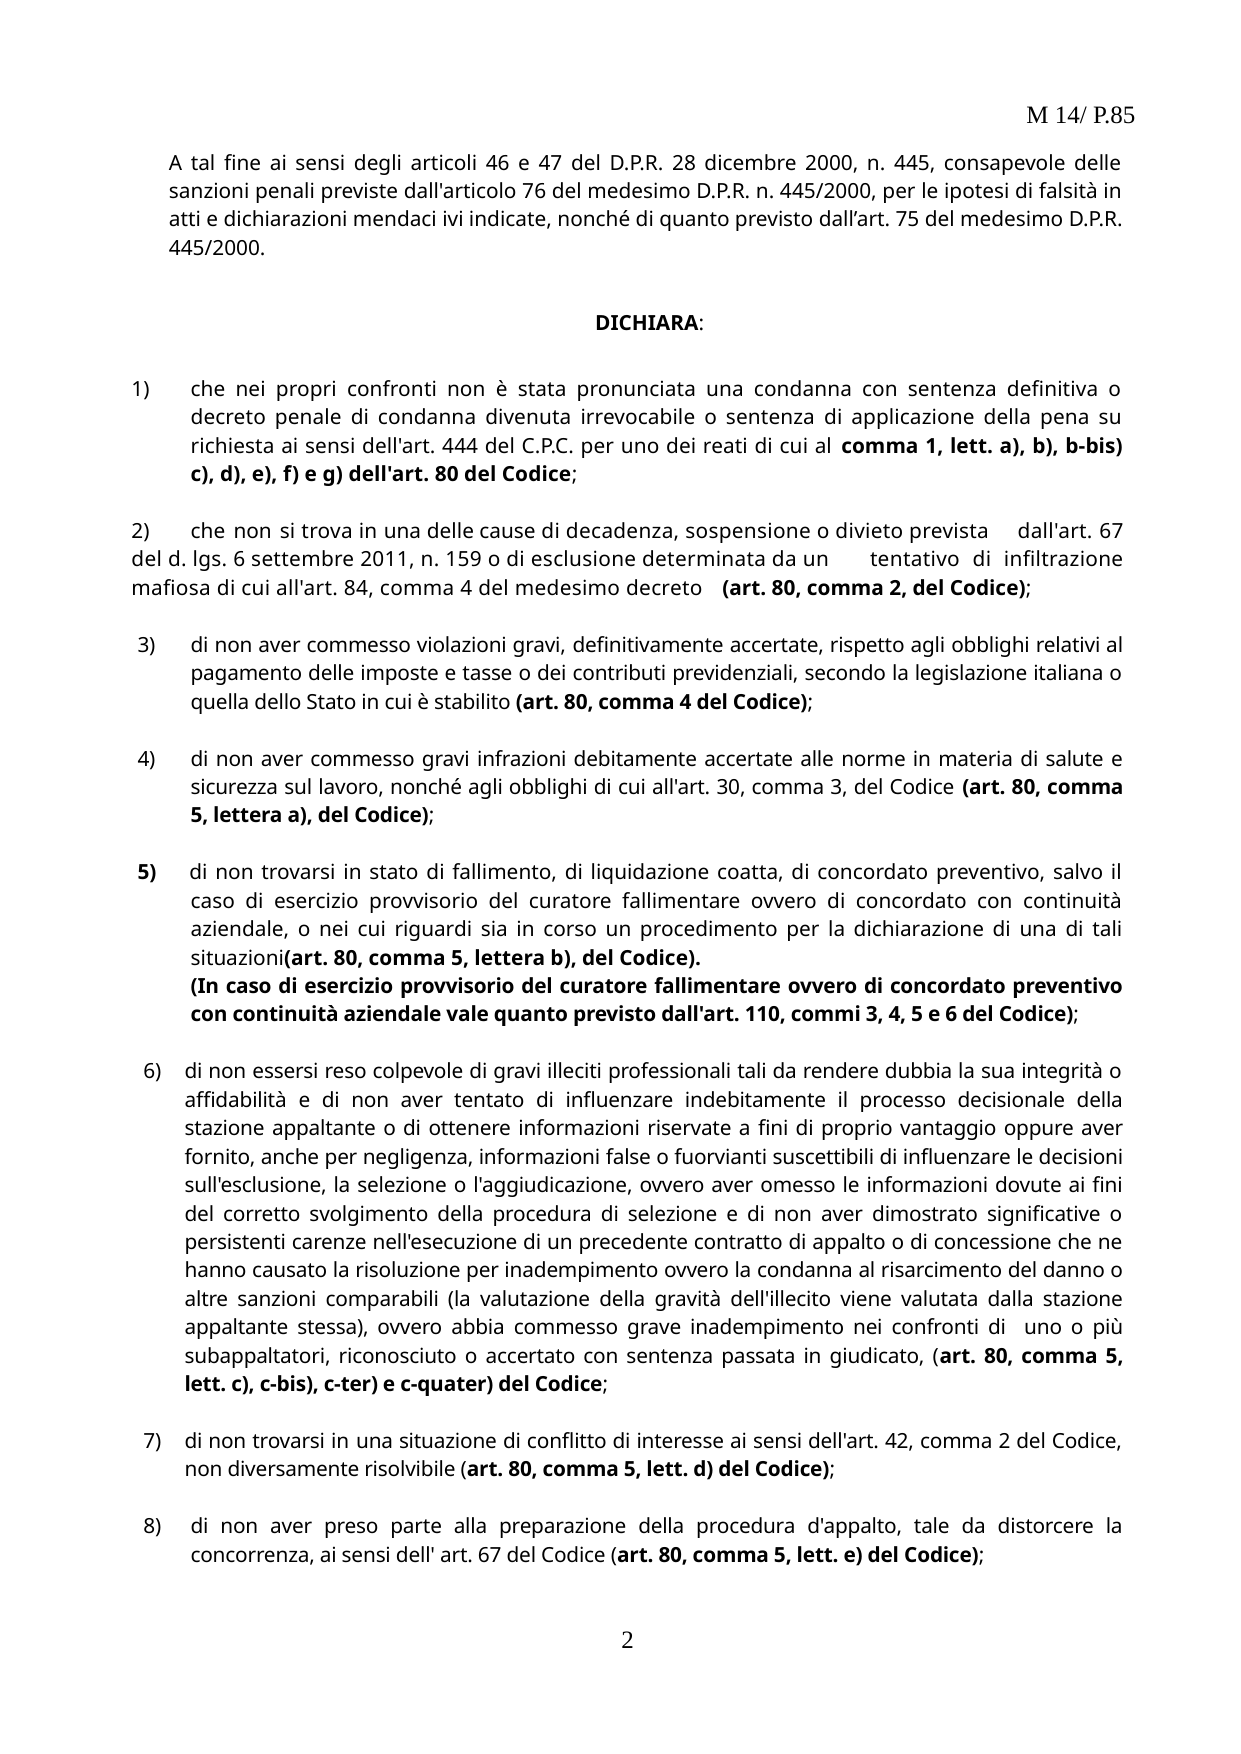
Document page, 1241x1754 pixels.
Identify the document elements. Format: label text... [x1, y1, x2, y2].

list di non essersi reso colpevole di gravi illeciti professionali tali da rendere dubbia la sua integrità o affidabilità e di non aver tentato di influenzare indebitamente il processo decisionale della stazione appaltante o di ottenere informazioni riservate a fini di proprio vantaggio oppure aver fornito, anche per negligenza, informazioni false o fuorvianti suscettibili di influenzare le decisioni sull'esclusione, la selezione o l'aggiudicazione, ovvero aver omesso le informazioni dovute ai fini del corretto svolgimento della procedura di selezione e di non aver dimostrato significative o persistenti carenze nell'esecuzione di un precedente contratto di appalto o di concessione che ne hanno causato la risoluzione per inadempimento ovvero la condanna al risarcimento del danno o altre sanzioni comparabili (la valutazione della gravità dell'illecito viene valutata dalla stazione appaltante stessa), ovvero abbia commesso grave inadempimento nei confronti di uno o più subappaltatori, riconosciuto o accertato con sentenza passata in giudicato, (art. 80, comma 5, lett. c), c-bis), c-ter) e c-quater) del Codice; [143, 1056, 1123, 1398]
list di non trovarsi in stato di fallimento, di liquidazione coatta, di concordato preventivo, salvo il caso di esercizio provvisorio del curatore fallimentare ovvero di concordato con continuità aziendale, o nei cui riguardi sia in corso un procedimento per la dichiarazione di una di tali situazioni(art. 80, comma 5, lettera b), del Codice). [137, 857, 1123, 971]
list che non si trova in una delle cause di decadenza, sospensione o divieto prevista dall'art. 67 del d. lgs. 6 settembre 2011, n. 159 o di esclusione determinata da un tentativo di infiltrazione mafiosa di cui all'art. 84, comma 4 del medesimo decreto (art. 80, comma 2, del Codice); [131, 516, 1123, 601]
list di non aver commesso gravi infrazioni debitamente accertate alle norme in materia di salute e sicurezza sul lavoro, nonché agli obblighi di cui all'art. 30, comma 3, del Codice (art. 80, comma 5, lettera a), del Codice); [137, 744, 1123, 829]
list di non aver preso parte alla preparazione della procedura d'appalto, tale da distorcere la concorrenza, ai sensi dell' art. 67 del Codice (art. 80, comma 5, lett. e) del Codice); [143, 1511, 1123, 1568]
list (In caso di esercizio provvisorio del curatore fallimentare ovvero di concordato preventivo con continuità aziendale vale quanto previsto dall'art. 110, commi 3, 4, 5 e 6 del Codice); [131, 971, 1123, 1028]
list di non aver commesso violazioni gravi, definitivamente accertate, rispetto agli obblighi relativi al pagamento delle imposte e tasse o dei contributi previdenziali, secondo la legislazione italiana o quella dello Stato in cui è stabilito (art. 80, comma 4 del Codice); [137, 630, 1123, 715]
list che nei propri confronti non è stata pronunciata una condanna con sentenza definitiva o decreto penale di condanna divenuta irrevocabile o sentenza di applicazione della pena su richiesta ai sensi dell'art. 444 del C.P.C. per uno dei reati di cui al comma 1, lett. a), b), b-bis) c), d), e), f) e g) dell'art. 80 del Codice; [131, 374, 1123, 488]
text A tal fine ai sensi degli articoli 46 e 47 del D.P.R. 28 dicembre 2000, n. 445, consapevole delle sanzioni penali previste dall'articolo 76 del medesimo D.P.R. n. 445/2000, per le ipotesi di falsità in atti e dichiarazioni mendaci ivi indicate, nonché di quanto previsto dall’art. 75 del medesimo D.P.R. 445/2000. [169, 148, 1123, 261]
list di non trovarsi in una situazione di conflitto di interesse ai sensi dell'art. 42, comma 2 del Codice, non diversamente risolvibile (art. 80, comma 5, lett. d) del Codice); [143, 1426, 1123, 1483]
text DICHIARA: [176, 299, 1123, 336]
